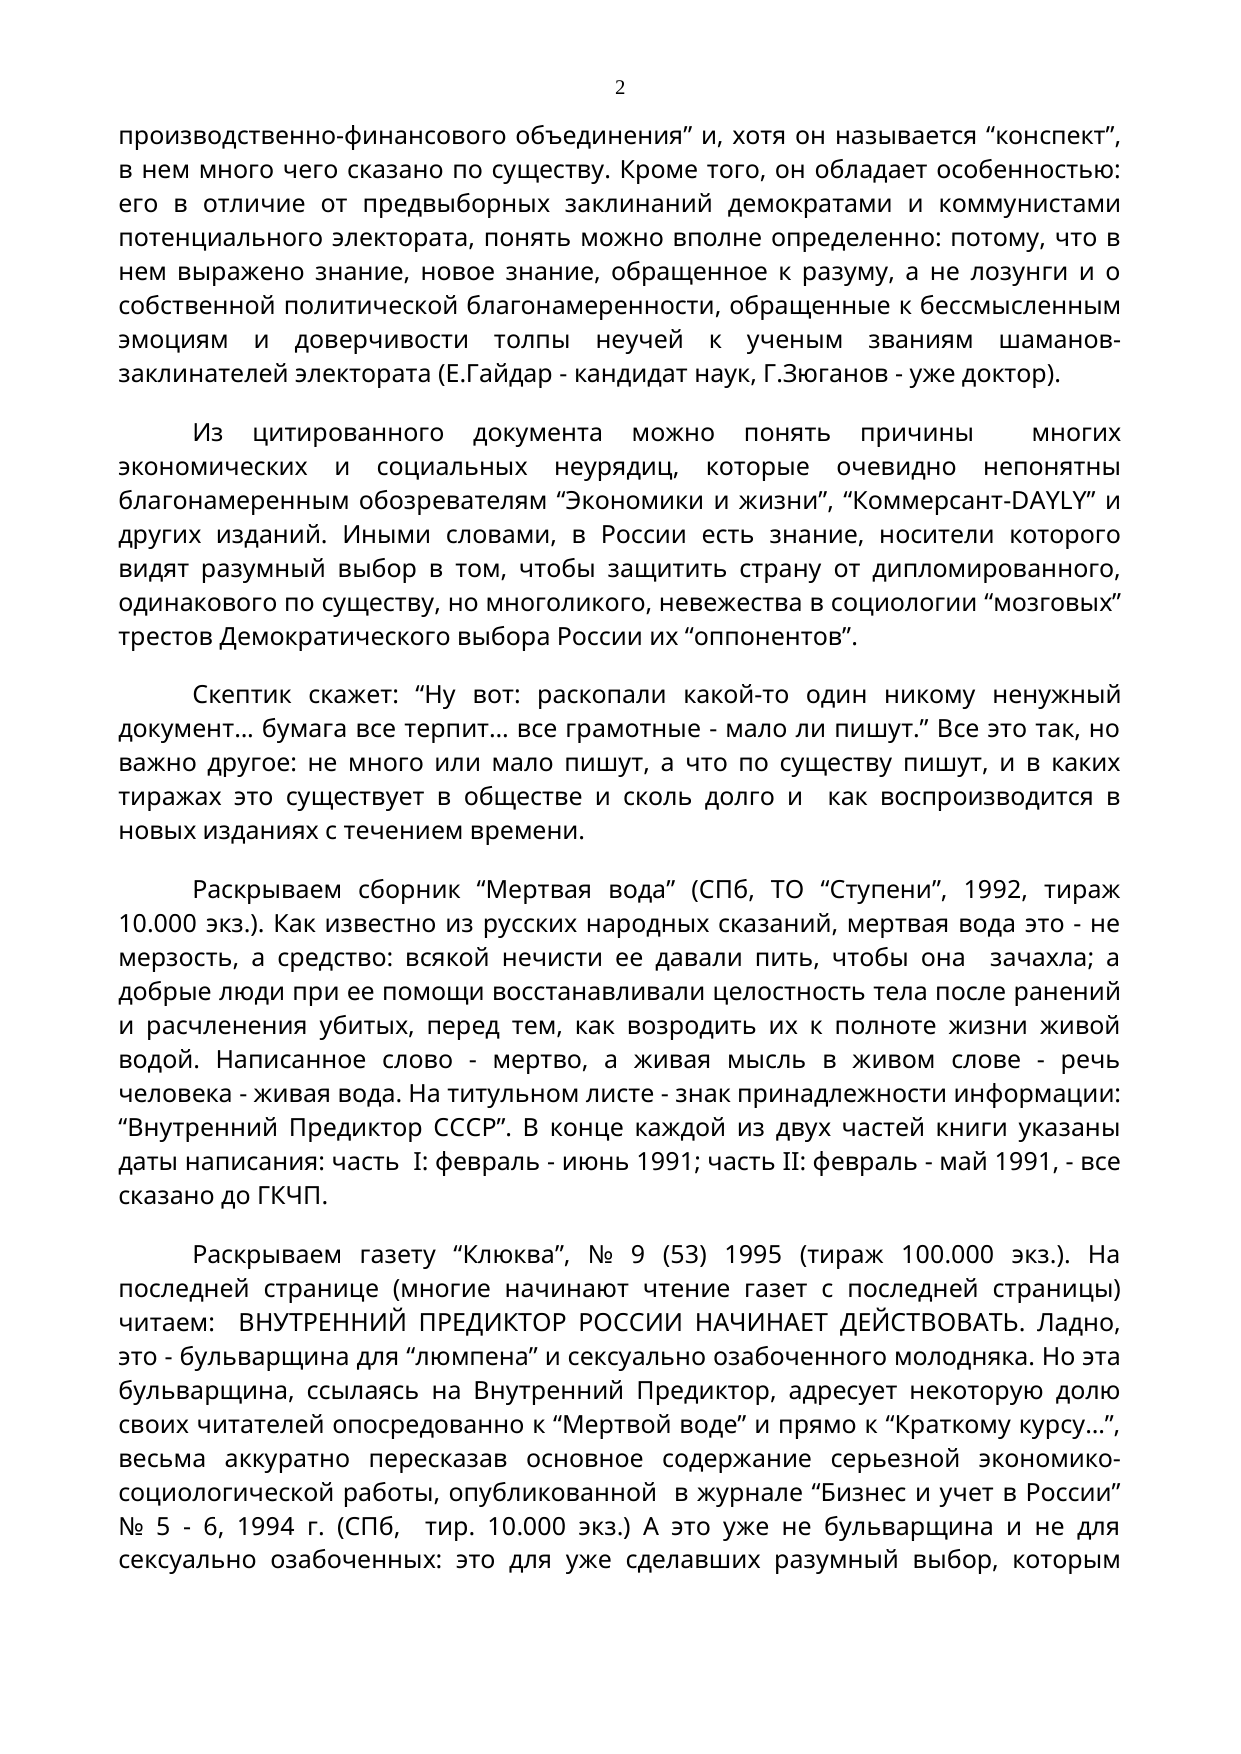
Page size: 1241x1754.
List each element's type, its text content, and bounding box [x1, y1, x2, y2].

text Скептик скажет: “Ну вот: раскопали какой-то один никому ненужный документ... бумага все терпит... все грамотные - мало ли пишут.” Все это так, но важно другое: не много или мало пишут, а что по существу пишут, и в каких тиражах это существует в обществе и сколь долго и как воспроизводится в новых изданиях с течением времени. [118, 677, 1122, 847]
text Раскрываем газету “Клюква”, № 9 (53) 1995 (тираж 100.000 экз.). На последней странице (многие начинают чтение газет с последней страницы) читаем: ВНУТРЕННИЙ ПРЕДИКТОР РОССИИ НАЧИНАЕТ ДЕЙСТВОВАТЬ. Ладно, это - бульварщина для “люмпена” и сексуально озабоченного молодняка. Но эта бульварщина, ссылаясь на Внутренний Предиктор, адресует некоторую долю своих читателей опосредованно к “Мертвой воде” и прямо к “Краткому курсу...”, весьма аккуратно пересказав основное содержание серьезной экономико-социологической работы, опубликованной в журнале “Бизнес и учет в России” № 5 - 6, 1994 г. (СПб, тир. 10.000 экз.) А это уже не бульварщина и не для сексуально озабоченных: это для уже сделавших разумный выбор, которым [118, 1237, 1122, 1576]
text Раскрываем сборник “Мертвая вода” (СПб, ТО “Ступени”, 1992, тираж 10.000 экз.). Как известно из русских народных сказаний, мертвая вода это - не мерзость, а средство: всякой нечисти ее давали пить, чтобы она зачахла; а добрые люди при ее помощи восстанавливали целостность тела после ранений и расчленения убитых, перед тем, как возродить их к полноте жизни живой водой. Написанное слово - мертво, а живая мысль в живом слове - речь человека - живая вода. На титульном листе - знак принадлежности информации: “Внутренний Предиктор СССР”. В конце каждой из двух частей книги указаны даты написания: часть I: февраль - июнь 1991; часть II: февраль - май 1991, - все сказано до ГКЧП. [118, 872, 1122, 1212]
text производственно-финансового объединения” и, хотя он называется “конспект”, в нем много чего сказано по существу. Кроме того, он обладает особенностью: его в отличие от предвыборных заклинаний демократами и коммунистами потенциального электората, понять можно вполне определенно: потому, что в нем выражено знание, новое знание, обращенное к разуму, а не лозунги и о собственной политической благонамеренности, обращенные к бессмысленным эмоциям и доверчивости толпы неучей к ученым званиям шаманов-заклинателей электората (Е.Гайдар - кандидат наук, Г.Зюганов - уже доктор). [118, 118, 1122, 390]
text Из цитированного документа можно понять причины многих экономических и социальных неурядиц, которые очевидно непонятны благонамеренным обозревателям “Экономики и жизни”, “Коммерсант-DAYLY” и других изданий. Иными словами, в России есть знание, носители которого видят разумный выбор в том, чтобы защитить страну от дипломированного, одинакового по существу, но многоликого, невежества в социологии “мозговых” трестов Демократического выбора России их “оппонентов”. [118, 415, 1122, 652]
